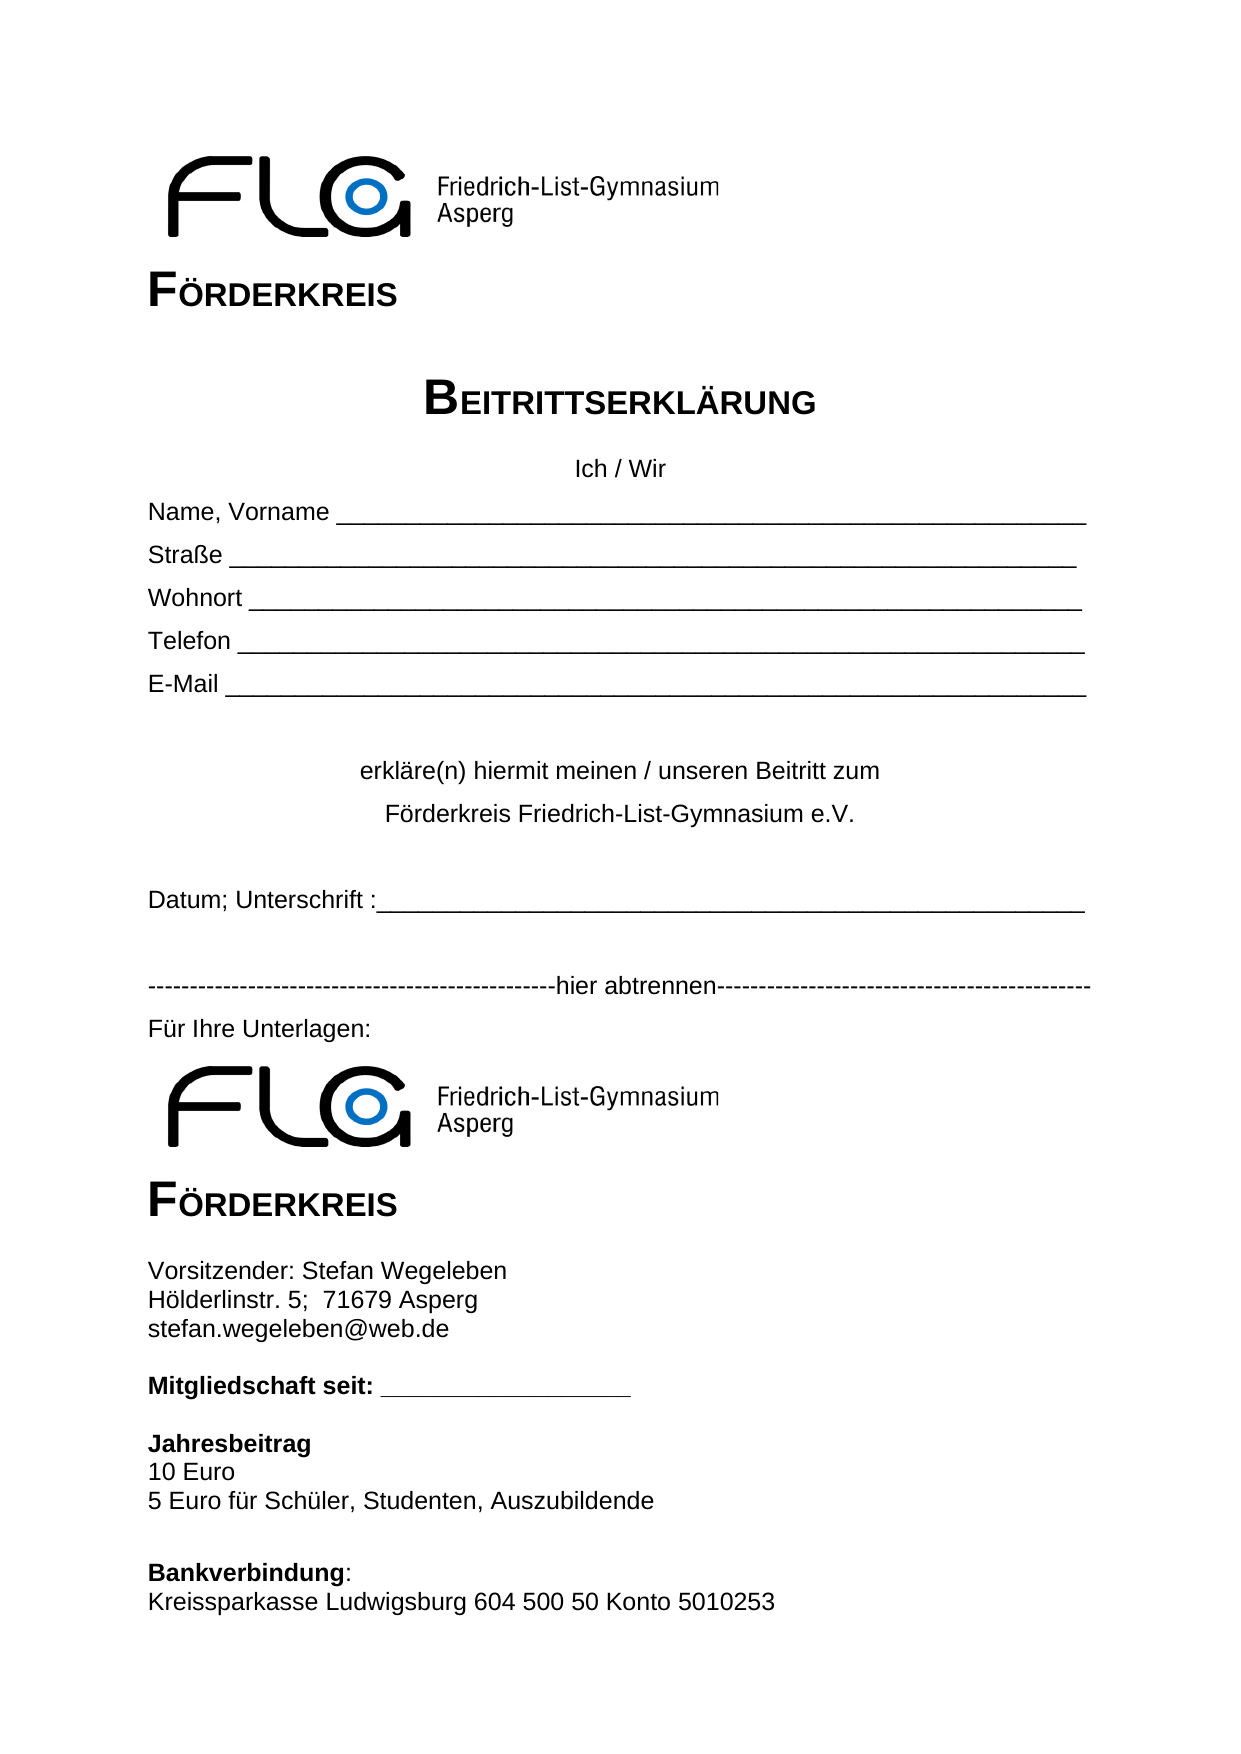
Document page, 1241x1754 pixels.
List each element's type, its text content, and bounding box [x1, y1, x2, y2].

text Hölderlinstr. 5; 71679 Asperg [148, 1285, 1092, 1313]
text Telefon _____________________________________________________________ [148, 626, 1092, 655]
text Kreissparkasse Ludwigsburg 604 500 50 Konto 5010253 [148, 1587, 1092, 1615]
text Wohnort ____________________________________________________________ [148, 583, 1092, 612]
text stefan.wegeleben@web.de [148, 1313, 1092, 1342]
text E-Mail ______________________________________________________________ [148, 669, 1092, 698]
text erkläre(n) hiermit meinen / unseren Beitritt zum [148, 756, 1092, 784]
text Förderkreis Friedrich-List-Gymnasium e.V. [148, 799, 1092, 828]
text Förderkreis [148, 1170, 1092, 1227]
text Mitgliedschaft seit: __________________ [148, 1371, 1092, 1400]
text Ich / Wir [148, 454, 1092, 483]
text Jahresbeitrag [148, 1428, 1092, 1457]
text Name, Vorname ______________________________________________________ [148, 497, 1092, 526]
text 5 Euro für Schüler, Studenten, Auszubildende [148, 1486, 1092, 1515]
subtitle Vorsitzender: Stefan Wegeleben [148, 1256, 1092, 1285]
text Datum; Unterschrift :___________________________________________________ [148, 885, 1092, 914]
text -------------------------------------------------hier abtrennen--------------------------------------------- [148, 971, 1092, 1000]
text Für Ihre Unterlagen: [148, 1014, 1092, 1043]
subtitle Beitrittserklärung [148, 368, 1092, 425]
text Straße _____________________________________________________________ [148, 540, 1092, 569]
text Bankverbindung: [148, 1558, 1092, 1587]
text Förderkreis [148, 260, 1092, 317]
text 10 Euro [148, 1457, 1092, 1486]
